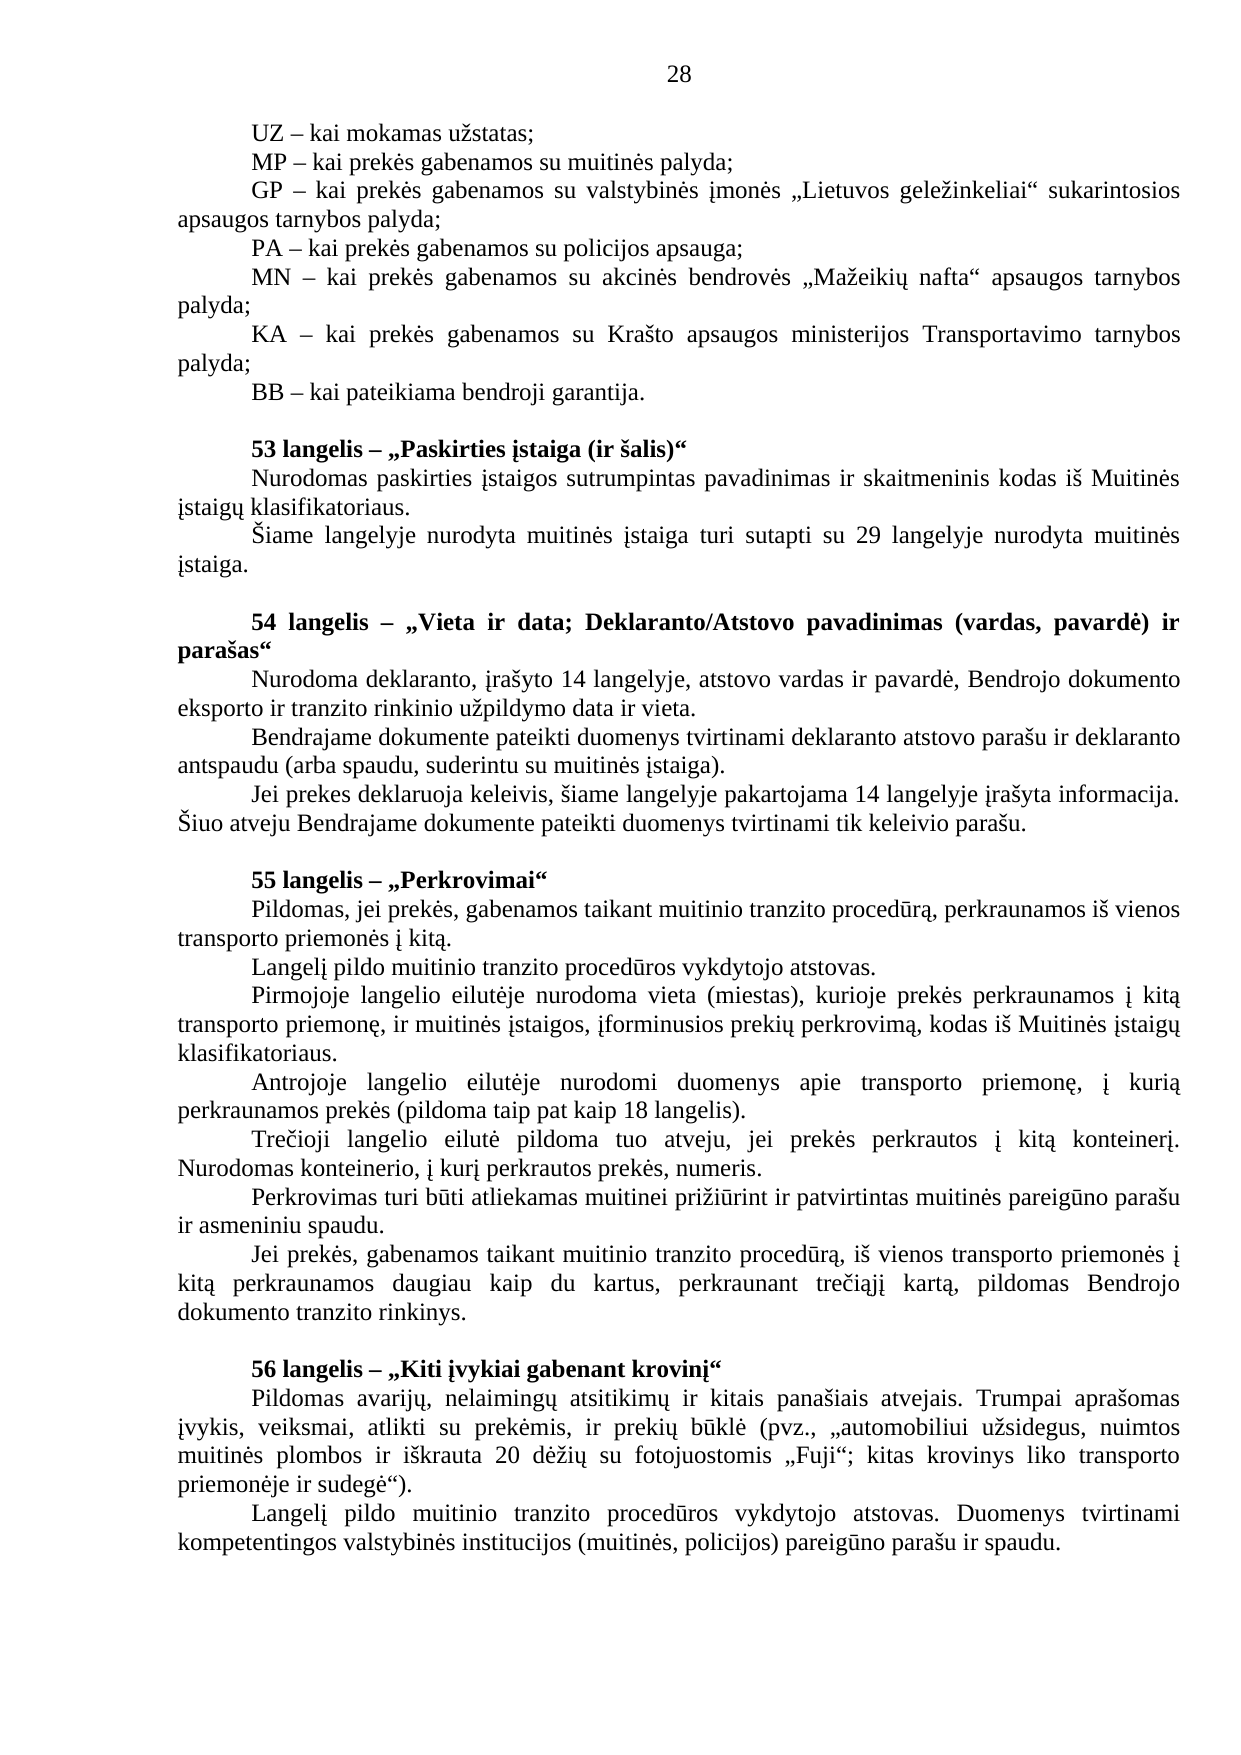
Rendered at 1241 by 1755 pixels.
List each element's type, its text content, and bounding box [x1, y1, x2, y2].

text MN – kai prekės gabenamos su akcinės bendrovės „Mažeikių nafta“ apsaugos tarnybos palyda; [177, 262, 1181, 319]
text Pirmojoje langelio eilutėje nurodoma vieta (miestas), kurioje prekės perkraunamos į kitą transporto priemonę, ir muitinės įstaigos, įforminusios prekių perkrovimą, kodas iš Muitinės įstaigų klasifikatoriaus. [177, 981, 1181, 1067]
text Langelį pildo muitinio tranzito procedūros vykdytojo atstovas. Duomenys tvirtinami kompetentingos valstybinės institucijos (muitinės, policijos) pareigūno parašu ir spaudu. [177, 1498, 1181, 1556]
text KA – kai prekės gabenamos su Krašto apsaugos ministerijos Transportavimo tarnybos palyda; [177, 319, 1181, 377]
text GP – kai prekės gabenamos su valstybinės įmonės „Lietuvos geležinkeliai“ sukarintosios apsaugos tarnybos palyda; [177, 176, 1181, 233]
text 53 langelis – „Paskirties įstaiga (ir šalis)“ [177, 434, 1181, 463]
text Šiame langelyje nurodyta muitinės įstaiga turi sutapti su 29 langelyje nurodyta muitinės įstaiga. [177, 521, 1181, 578]
text 54 langelis – „Vieta ir data; Deklaranto/Atstovo pavadinimas (vardas, pavardė) ir parašas“ [177, 607, 1181, 664]
text PA – kai prekės gabenamos su policijos apsauga; [177, 233, 1181, 262]
text Bendrajame dokumente pateikti duomenys tvirtinami deklaranto atstovo parašu ir deklaranto antspaudu (arba spaudu, suderintu su muitinės įstaiga). [177, 722, 1181, 779]
text Langelį pildo muitinio tranzito procedūros vykdytojo atstovas. [177, 952, 1181, 981]
text Pildomas avarijų, nelaimingų atsitikimų ir kitais panašiais atvejais. Trumpai aprašomas įvykis, veiksmai, atlikti su prekėmis, ir prekių būklė (pvz., „automobiliui užsidegus, nuimtos muitinės plombos ir iškrauta 20 dėžių su fotojuostomis „Fuji“; kitas krovinys liko transporto priemonėje ir sudegė“). [177, 1383, 1181, 1498]
text UZ – kai mokamas užstatas; [177, 118, 1181, 147]
text 55 langelis – „Perkrovimai“ [177, 866, 1181, 894]
text Pildomas, jei prekės, gabenamos taikant muitinio tranzito procedūrą, perkraunamos iš vienos transporto priemonės į kitą. [177, 894, 1181, 952]
text Nurodomas paskirties įstaigos sutrumpintas pavadinimas ir skaitmeninis kodas iš Muitinės įstaigų klasifikatoriaus. [177, 463, 1181, 521]
text Trečioji langelio eilutė pildoma tuo atveju, jei prekės perkrautos į kitą konteinerį. Nurodomas konteinerio, į kurį perkrautos prekės, numeris. [177, 1124, 1181, 1182]
text BB – kai pateikiama bendroji garantija. [177, 377, 1181, 406]
text MP – kai prekės gabenamos su muitinės palyda; [177, 147, 1181, 176]
text 56 langelis – „Kiti įvykiai gabenant krovinį“ [177, 1354, 1181, 1383]
text Jei prekes deklaruoja keleivis, šiame langelyje pakartojama 14 langelyje įrašyta informacija. Šiuo atveju Bendrajame dokumente pateikti duomenys tvirtinami tik keleivio parašu. [177, 779, 1181, 837]
text Antrojoje langelio eilutėje nurodomi duomenys apie transporto priemonę, į kurią perkraunamos prekės (pildoma taip pat kaip 18 langelis). [177, 1067, 1181, 1124]
text Nurodoma deklaranto, įrašyto 14 langelyje, atstovo vardas ir pavardė, Bendrojo dokumento eksporto ir tranzito rinkinio užpildymo data ir vieta. [177, 664, 1181, 722]
text Perkrovimas turi būti atliekamas muitinei prižiūrint ir patvirtintas muitinės pareigūno parašu ir asmeniniu spaudu. [177, 1182, 1181, 1239]
text Jei prekės, gabenamos taikant muitinio tranzito procedūrą, iš vienos transporto priemonės į kitą perkraunamos daugiau kaip du kartus, perkraunant trečiąjį kartą, pildomas Bendrojo dokumento tranzito rinkinys. [177, 1239, 1181, 1326]
